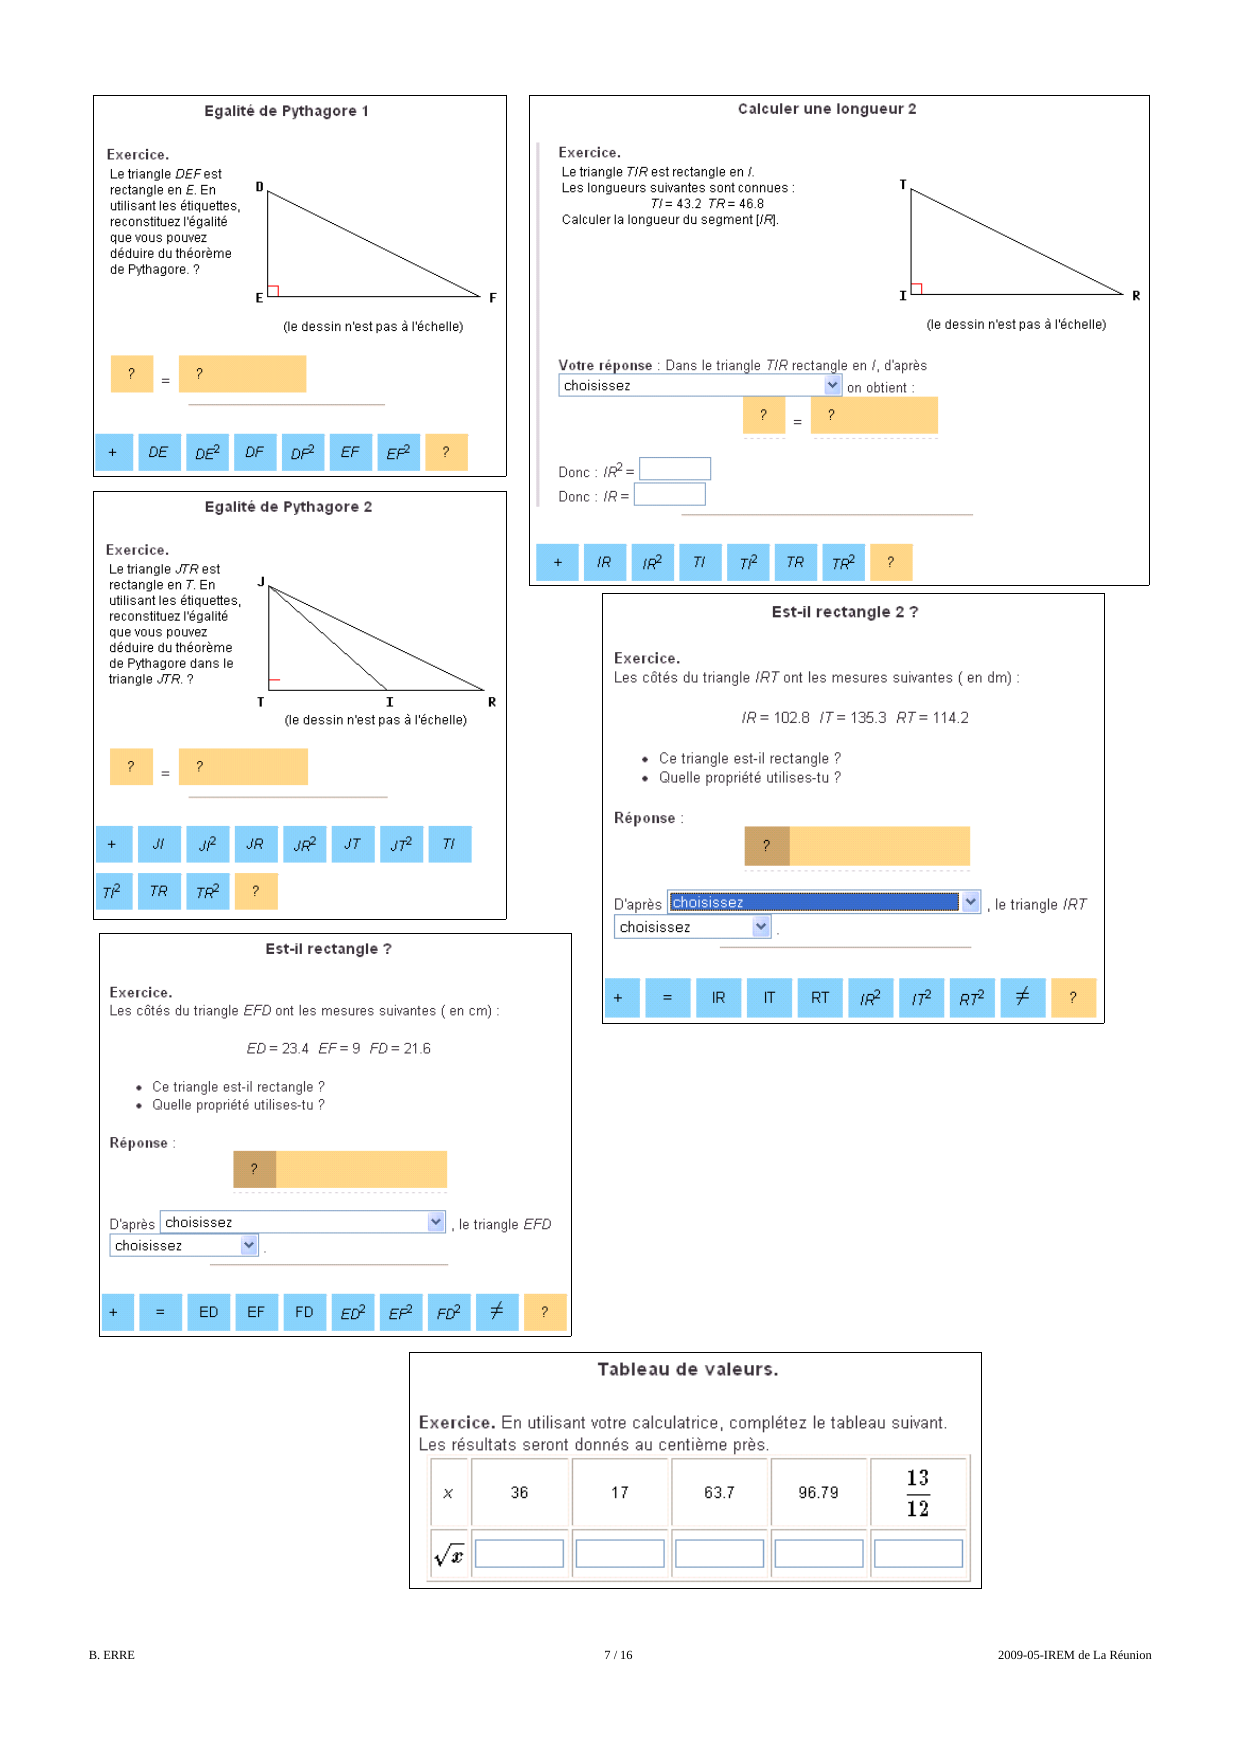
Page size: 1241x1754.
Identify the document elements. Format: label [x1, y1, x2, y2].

picture [96, 493, 504, 916]
picture [101, 936, 569, 1333]
picture [95, 97, 503, 473]
picture [412, 1355, 979, 1586]
picture [605, 596, 1101, 1021]
picture [532, 97, 1147, 582]
